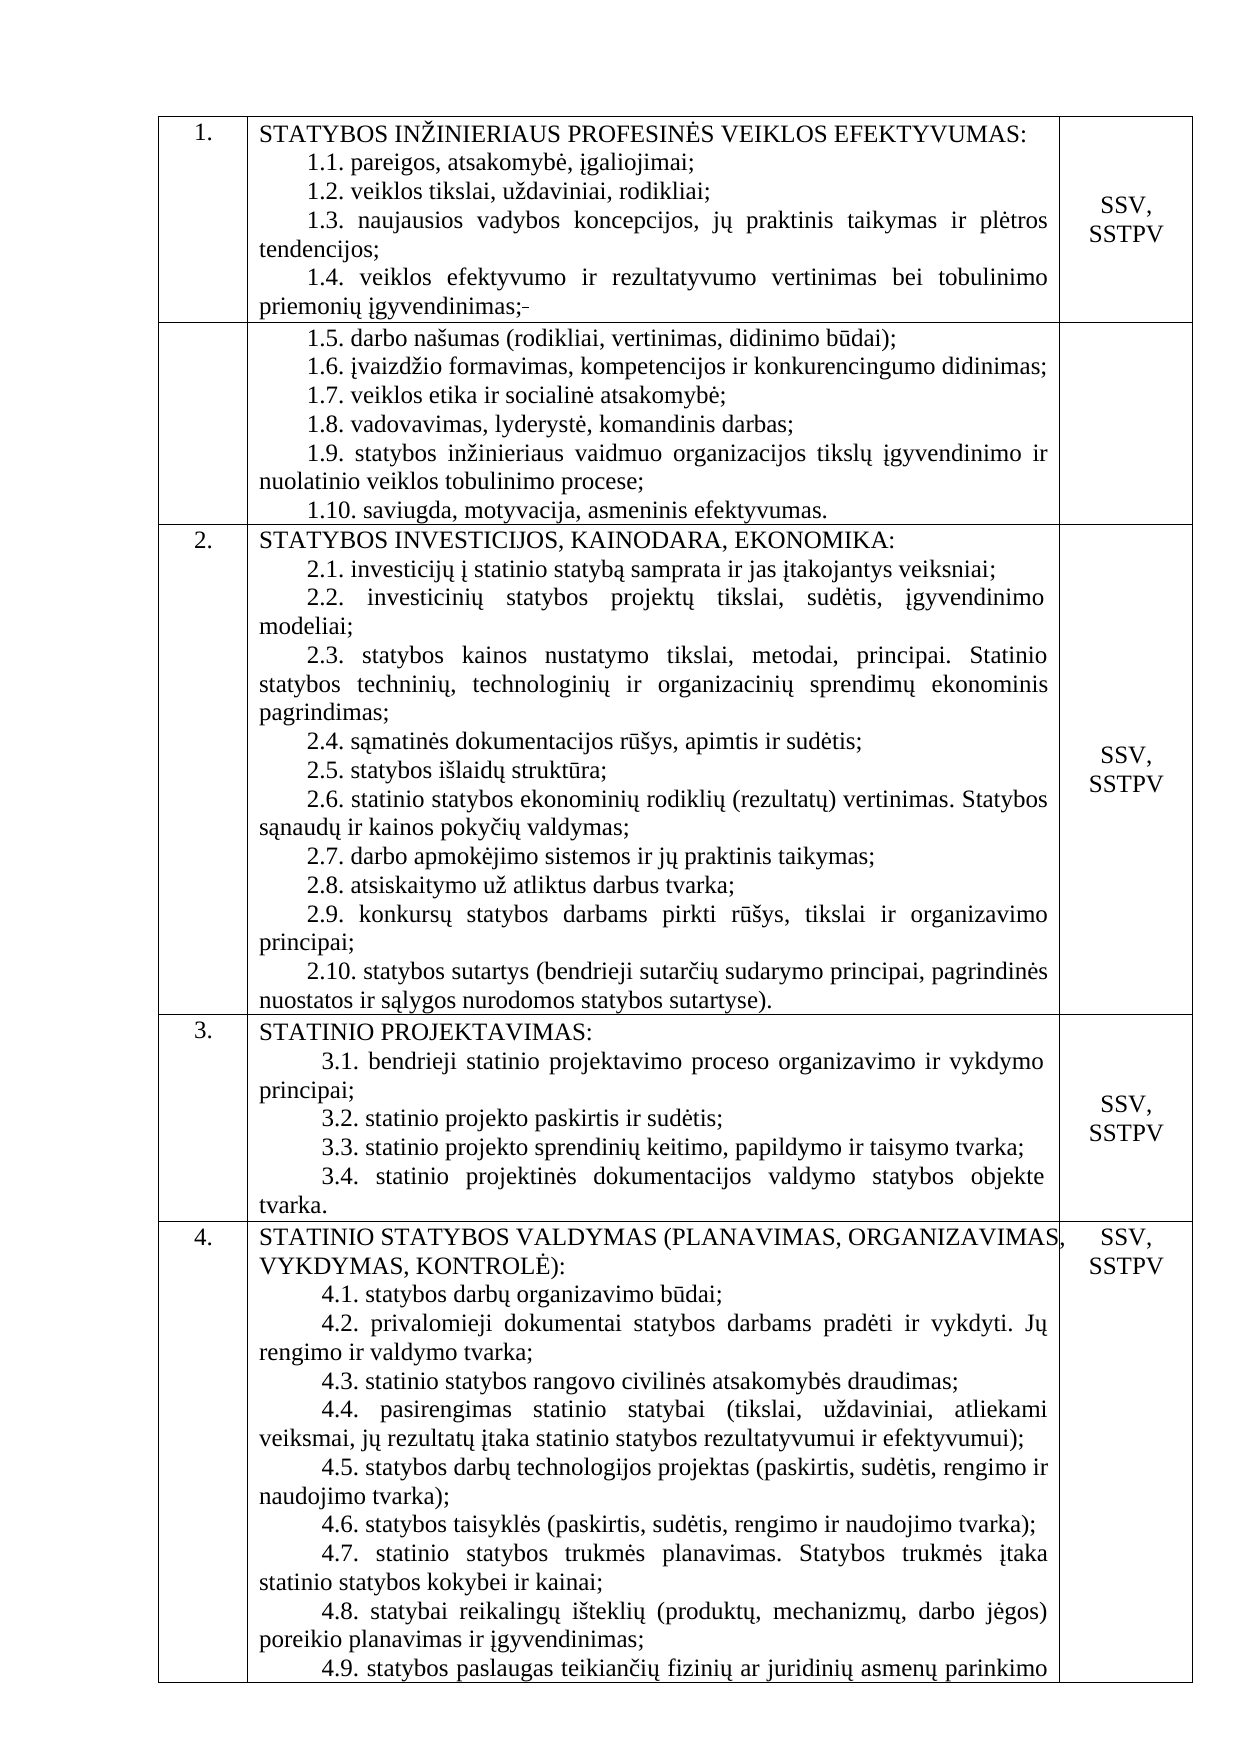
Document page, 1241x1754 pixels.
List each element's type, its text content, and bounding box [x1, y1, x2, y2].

table_cell 3. [159, 1015, 247, 1221]
table_cell SSV, SSTPV [1060, 1015, 1192, 1221]
table_cell 1. [159, 117, 247, 322]
table_cell SSV, SSTPV [1060, 1222, 1192, 1682]
table_cell [159, 323, 247, 524]
table_cell 1.5. darbo našumas (rodikliai, vertinimas, didinimo būdai); 1.6. įvaizdžio formavimas, kompetencijos ir konkurencingumo didinimas; 1.7. veiklos etika ir socialinė atsakomybė; 1.8. vadovavimas, lyderystė, komandinis darbas; 1.9. statybos inžinieriaus vaidmuo organizacijos tikslų įgyvendinimo ir nuolatinio veiklos tobulinimo procese; 1.10. saviugda, motyvacija, asmeninis efektyvumas. [248, 323, 1059, 524]
table_cell STATYBOS INVESTICIJOS, KAINODARA, EKONOMIKA: 2.1. investicijų į statinio statybą samprata ir jas įtakojantys veiksniai; 2.2. investicinių statybos projektų tikslai, sudėtis, įgyvendinimo modeliai; 2.3. statybos kainos nustatymo tikslai, metodai, principai. Statinio statybos techninių, technologinių ir organizacinių sprendimų ekonominis pagrindimas; 2.4. sąmatinės dokumentacijos rūšys, apimtis ir sudėtis; 2.5. statybos išlaidų struktūra; 2.6. statinio statybos ekonominių rodiklių (rezultatų) vertinimas. Statybos sąnaudų ir kainos pokyčių valdymas; 2.7. darbo apmokėjimo sistemos ir jų praktinis taikymas; 2.8. atsiskaitymo už atliktus darbus tvarka; 2.9. konkursų statybos darbams pirkti rūšys, tikslai ir organizavimo principai; 2.10. statybos sutartys (bendrieji sutarčių sudarymo principai, pagrindinės nuostatos ir sąlygos nurodomos statybos sutartyse). [248, 525, 1059, 1014]
table_cell [1060, 323, 1192, 524]
table_cell STATINIO STATYBOS VALDYMAS (PLANAVIMAS, ORGANIZAVIMAS, VYKDYMAS, KONTROLĖ): 4.1. statybos darbų organizavimo būdai; 4.2. privalomieji dokumentai statybos darbams pradėti ir vykdyti. Jų rengimo ir valdymo tvarka; 4.3. statinio statybos rangovo civilinės atsakomybės draudimas; 4.4. pasirengimas statinio statybai (tikslai, uždaviniai, atliekami veiksmai, jų rezultatų įtaka statinio statybos rezultatyvumui ir efektyvumui); 4.5. statybos darbų technologijos projektas (paskirtis, sudėtis, rengimo ir naudojimo tvarka); 4.6. statybos taisyklės (paskirtis, sudėtis, rengimo ir naudojimo tvarka); 4.7. statinio statybos trukmės planavimas. Statybos trukmės įtaka statinio statybos kokybei ir kainai; 4.8. statybai reikalingų išteklių (produktų, mechanizmų, darbo jėgos) poreikio planavimas ir įgyvendinimas; 4.9. statybos paslaugas teikiančių fizinių ar juridinių asmenų parinkimo ir samdymo tvarka; 4.10. vadovavimas statybos darbams (užduočių nustatymas, skirstymas, įgyvendinimo kontrolė ir vertinimas); 4.11. statybos aikštelės įrengimas ir eksploatavimas; 4.12. statinio statybos kontrolė (kontrolės rodikliai, jų matavimo ir vertinimo tvarka, kontrolės rezultatų dokumentavimas); [248, 1222, 1059, 1682]
table_cell 2. [159, 525, 247, 1014]
table_cell SSV, SSTPV [1060, 525, 1192, 1014]
table_cell SSV, SSTPV [1060, 117, 1192, 322]
table_cell STATYBOS INŽINIERIAUS PROFESINĖS VEIKLOS EFEKTYVUMAS: 1.1. pareigos, atsakomybė, įgaliojimai; 1.2. veiklos tikslai, uždaviniai, rodikliai; 1.3. naujausios vadybos koncepcijos, jų praktinis taikymas ir plėtros tendencijos; 1.4. veiklos efektyvumo ir rezultatyvumo vertinimas bei tobulinimo priemonių įgyvendinimas; [248, 117, 1059, 322]
table_cell 4. [159, 1222, 247, 1682]
table_cell STATINIO PROJEKTAVIMAS: 3.1. bendrieji statinio projektavimo proceso organizavimo ir vykdymo principai; 3.2. statinio projekto paskirtis ir sudėtis; 3.3. statinio projekto sprendinių keitimo, papildymo ir taisymo tvarka; 3.4. statinio projektinės dokumentacijos valdymo statybos objekte tvarka. [248, 1015, 1059, 1221]
